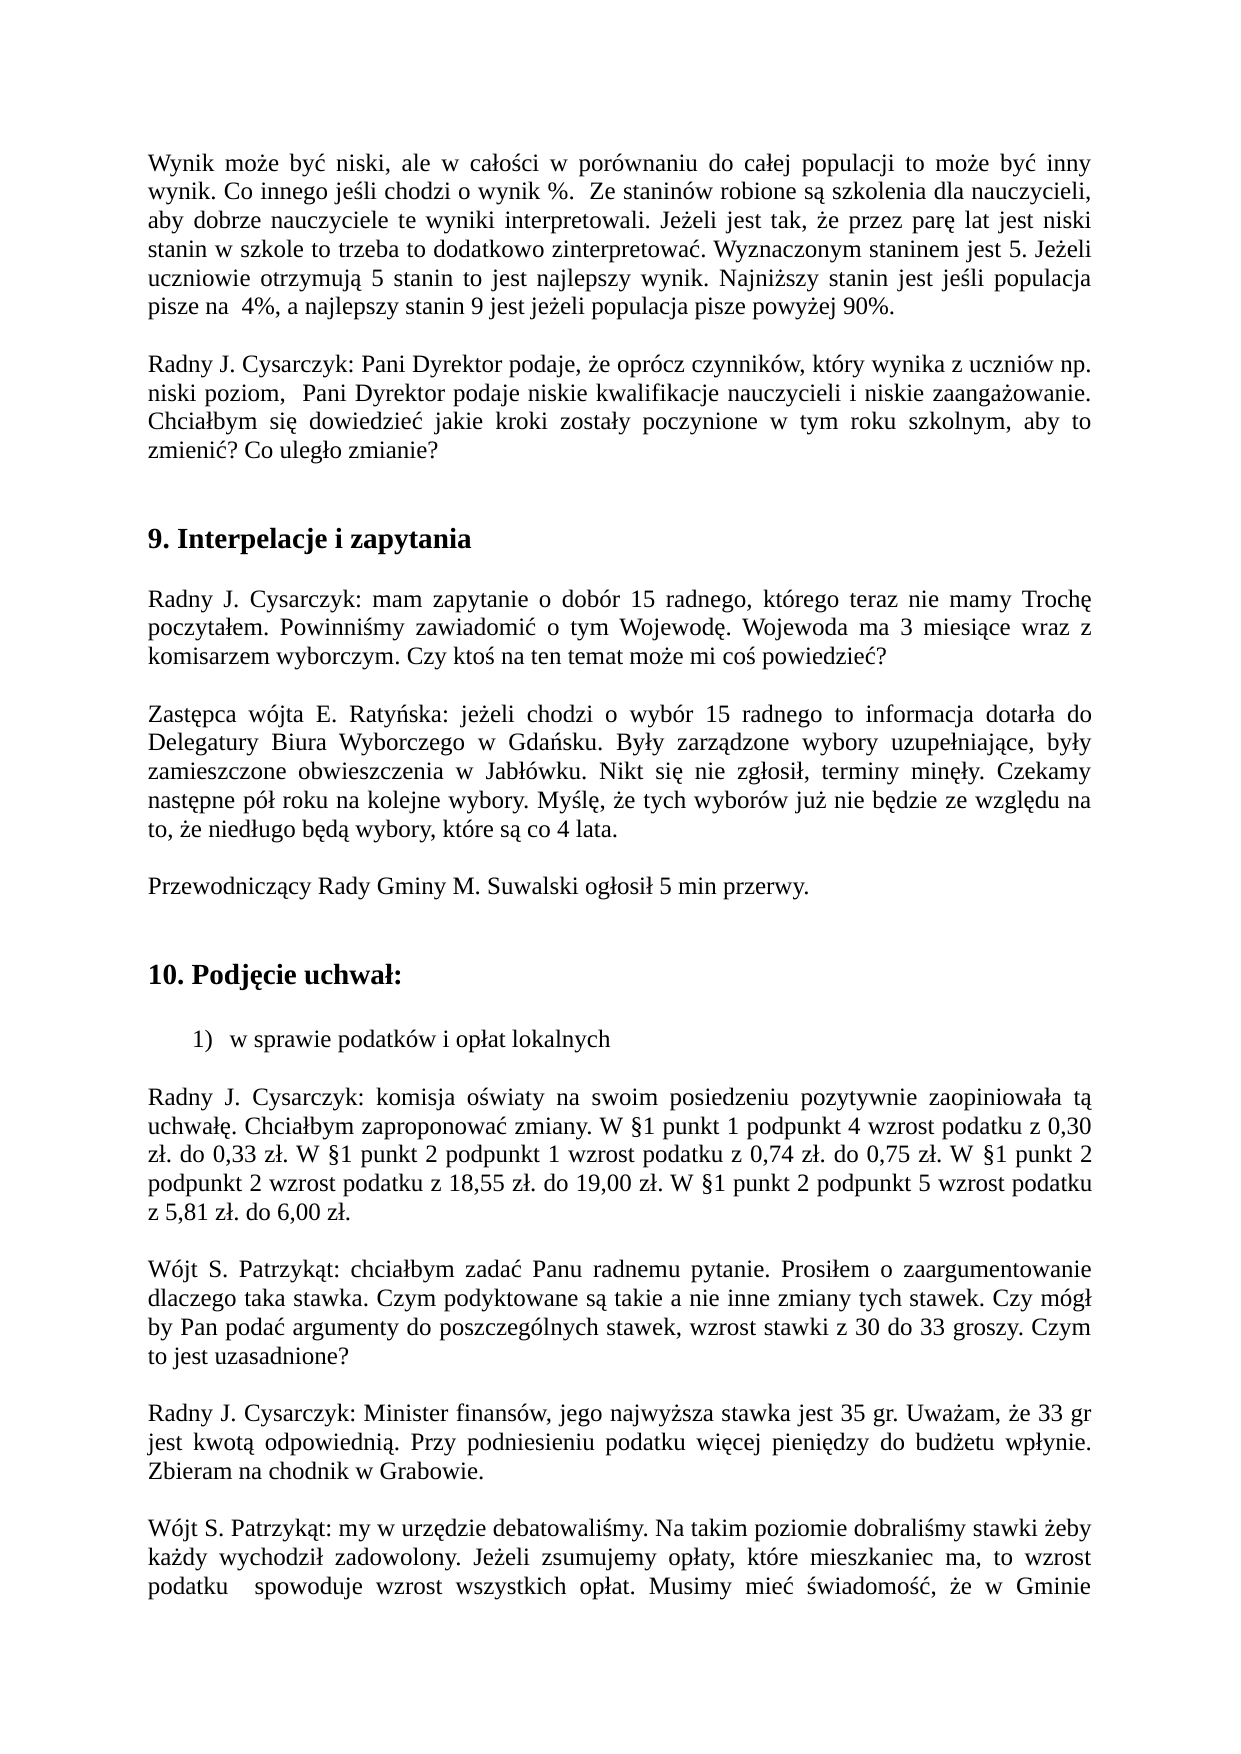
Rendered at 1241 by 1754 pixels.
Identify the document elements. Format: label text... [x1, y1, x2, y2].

text Radny J. Cysarczyk: komisja oświaty na swoim posiedzeniu pozytywnie zaopiniowała tą uchwałę. Chciałbym zaproponować zmiany. W §1 punkt 1 podpunkt 4 wzrost podatku z 0,30 zł. do 0,33 zł. W §1 punkt 2 podpunkt 1 wzrost podatku z 0,74 zł. do 0,75 zł. W §1 punkt 2 podpunkt 2 wzrost podatku z 18,55 zł. do 19,00 zł. W §1 punkt 2 podpunkt 5 wzrost podatku z 5,81 zł. do 6,00 zł. [148, 1082, 1093, 1226]
text Radny J. Cysarczyk: mam zapytanie o dobór 15 radnego, którego teraz nie mamy Trochę poczytałem. Powinniśmy zawiadomić o tym Wojewodę. Wojewoda ma 3 miesiące wraz z komisarzem wyborczym. Czy ktoś na ten temat może mi coś powiedzieć? [148, 584, 1093, 670]
text Radny J. Cysarczyk: Pani Dyrektor podaje, że oprócz czynników, który wynika z uczniów np. niski poziom, Pani Dyrektor podaje niskie kwalifikacje nauczycieli i niskie zaangażowanie. Chciałbym się dowiedzieć jakie kroki zostały poczynione w tym roku szkolnym, aby to zmienić? Co uległo zmianie? [148, 349, 1093, 464]
text Wynik może być niski, ale w całości w porównaniu do całej populacji to może być inny wynik. Co innego jeśli chodzi o wynik %. Ze staninów robione są szkolenia dla nauczycieli, aby dobrze nauczyciele te wyniki interpretowali. Jeżeli jest tak, że przez parę lat jest niski stanin w szkole to trzeba to dodatkowo zinterpretować. Wyznaczonym staninem jest 5. Jeżeli uczniowie otrzymują 5 stanin to jest najlepszy wynik. Najniższy stanin jest jeśli populacja pisze na 4%, a najlepszy stanin 9 jest jeżeli populacja pisze powyżej 90%. [148, 148, 1093, 320]
list w sprawie podatków i opłat lokalnych [192, 1024, 1093, 1053]
text Wójt S. Patrzykąt: chciałbym zadać Panu radnemu pytanie. Prosiłem o zaargumentowanie dlaczego taka stawka. Czym podyktowane są takie a nie inne zmiany tych stawek. Czy mógł by Pan podać argumenty do poszczególnych stawek, wzrost stawki z 30 do 33 groszy. Czym to jest uzasadnione? [148, 1254, 1093, 1369]
text Zastępca wójta E. Ratyńska: jeżeli chodzi o wybór 15 radnego to informacja dotarła do Delegatury Biura Wyborczego w Gdańsku. Były zarządzone wybory uzupełniające, były zamieszczone obwieszczenia w Jabłówku. Nikt się nie zgłosił, terminy minęły. Czekamy następne pół roku na kolejne wybory. Myślę, że tych wyborów już nie będzie ze względu na to, że niedługo będą wybory, które są co 4 lata. [148, 699, 1093, 842]
text 9. Interpelacje i zapytania [148, 521, 1093, 555]
text 10. Podjęcie uchwał: [148, 957, 1093, 991]
text Radny J. Cysarczyk: Minister finansów, jego najwyższa stawka jest 35 gr. Uważam, że 33 gr jest kwotą odpowiednią. Przy podniesieniu podatku więcej pieniędzy do budżetu wpłynie. Zbieram na chodnik w Grabowie. [148, 1398, 1093, 1484]
text Przewodniczący Rady Gminy M. Suwalski ogłosił 5 min przerwy. [148, 871, 1093, 900]
text Wójt S. Patrzykąt: my w urzędzie debatowaliśmy. Na takim poziomie dobraliśmy stawki żeby każdy wychodził zadowolony. Jeżeli zsumujemy opłaty, które mieszkaniec ma, to wzrost podatku spowoduje wzrost wszystkich opłat. Musimy mieć świadomość, że w Gminie [148, 1513, 1093, 1599]
